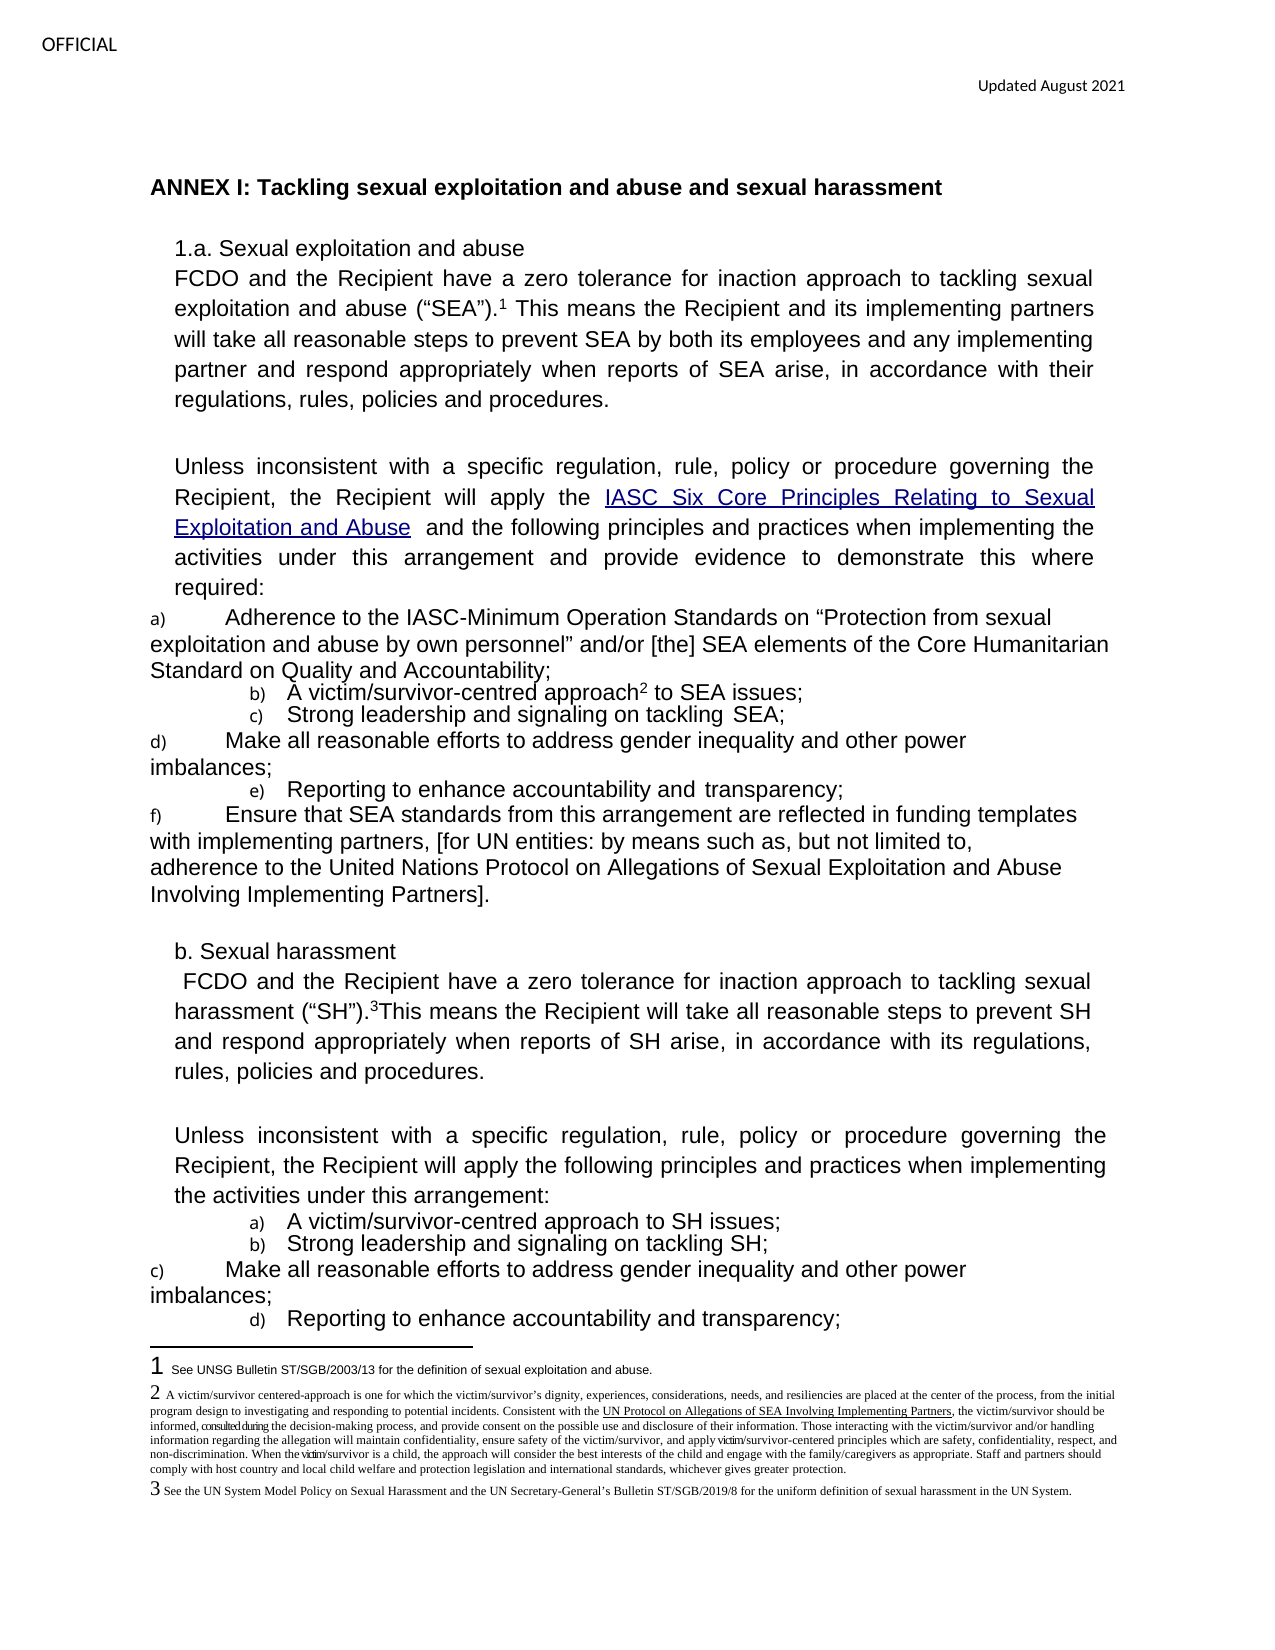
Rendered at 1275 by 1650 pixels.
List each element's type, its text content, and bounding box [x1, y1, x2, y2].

list Reporting to enhance accountability and transparency; [249, 1309, 1125, 1330]
text 1.a. Sexual exploitation and abuse [174, 235, 1125, 262]
text FCDO and the Recipient have a zero tolerance for inaction approach to tackling sexual harassment (“SH”).This means the Recipient will take all reasonable steps to prevent SH and respond appropriately when reports of SH arise, in accordance with its regulations, rules, policies and procedures. [174, 968, 1093, 1084]
text b. Sexual harassment [174, 938, 1125, 964]
list Reporting to enhance accountability and transparency; [249, 780, 1125, 801]
list Adherence to the IASC-Minimum Operation Standards on “Protection from sexual exploitation and abuse by own personnel” and/or [the] SEA elements of the Core Humanitarian Standard on Quality and Accountability; [150, 604, 1109, 684]
list A victim/survivor-centred approach to SH issues; [249, 1213, 1125, 1234]
text Unless inconsistent with a specific regulation, rule, policy or procedure governing the Recipient, the Recipient will apply the following principles and practices when implementing the activities under this arrangement: [174, 1122, 1107, 1209]
text ANNEX I: Tackling sexual exploitation and abuse and sexual harassment [150, 174, 1125, 200]
text See the UN System Model Policy on Sexual Harassment and the UN Secretary-General’s Bulletin ST/SGB/2019/8 for the uniform definition of sexual harassment in the UN System. [150, 1476, 1125, 1500]
list Make all reasonable efforts to address gender inequality and other power imbalances; [150, 1256, 976, 1309]
list Ensure that SEA standards from this arrangement are reflected in funding templates with implementing partners, [for UN entities: by means such as, but not limited to, adherence to the United Nations Protocol on Allegations of Sexual Exploitation and Abuse Involving Implementing Partners]. [150, 801, 1080, 907]
text See UNSG Bulletin ST/SGB/2003/13 for the definition of sexual exploitation and abuse. [150, 1351, 1125, 1380]
text Unless inconsistent with a specific regulation, rule, policy or procedure governing the Recipient, the Recipient will apply the IASC Six Core Principles Relating to Sexual Exploitation and Abuse and the following principles and practices when implementing the activities under this arrangement and provide evidence to demonstrate this where required: [174, 453, 1095, 601]
list Make all reasonable efforts to address gender inequality and other power imbalances; [150, 727, 976, 780]
text FCDO and the Recipient have a zero tolerance for inaction approach to tackling sexual exploitation and abuse (“SEA”). This means the Recipient and its implementing partners will take all reasonable steps to prevent SEA by both its employees and any implementing partner and respond appropriately when reports of SEA arise, in accordance with their regulations, rules, policies and procedures. [174, 265, 1095, 412]
list Strong leadership and signaling on tackling SEA; [249, 705, 1125, 727]
list A victim/survivor-centred approach to SEA issues; [249, 684, 1125, 705]
list A victim/survivor centered-approach is one for which the victim/survivor’s dignity, experiences, considerations, needs, and resiliencies are placed at the center of the process, from the initial program design to investigating and responding to potential incidents. Consistent with the UN Protocol on Allegations of SEA Involving Implementing Partners, the victim/survivor should be informed, consulted during the decision-making process, and provide consent on the possible use and disclosure of their information. Those interacting with the victim/survivor and/or handling information regarding the allegation will maintain confidentiality, ensure safety of the victim/survivor, and apply victim/survivor-centered principles which are safety, confidentiality, respect, and non-discrimination. When the victim/survivor is a child, the approach will consider the best interests of the child and engage with the family/caregivers as appropriate. Staff and partners should comply with host country and local child welfare and protection legislation and international standards, whichever gives greater protection. [150, 1380, 1125, 1476]
list Strong leadership and signaling on tackling SH; [249, 1234, 1125, 1256]
